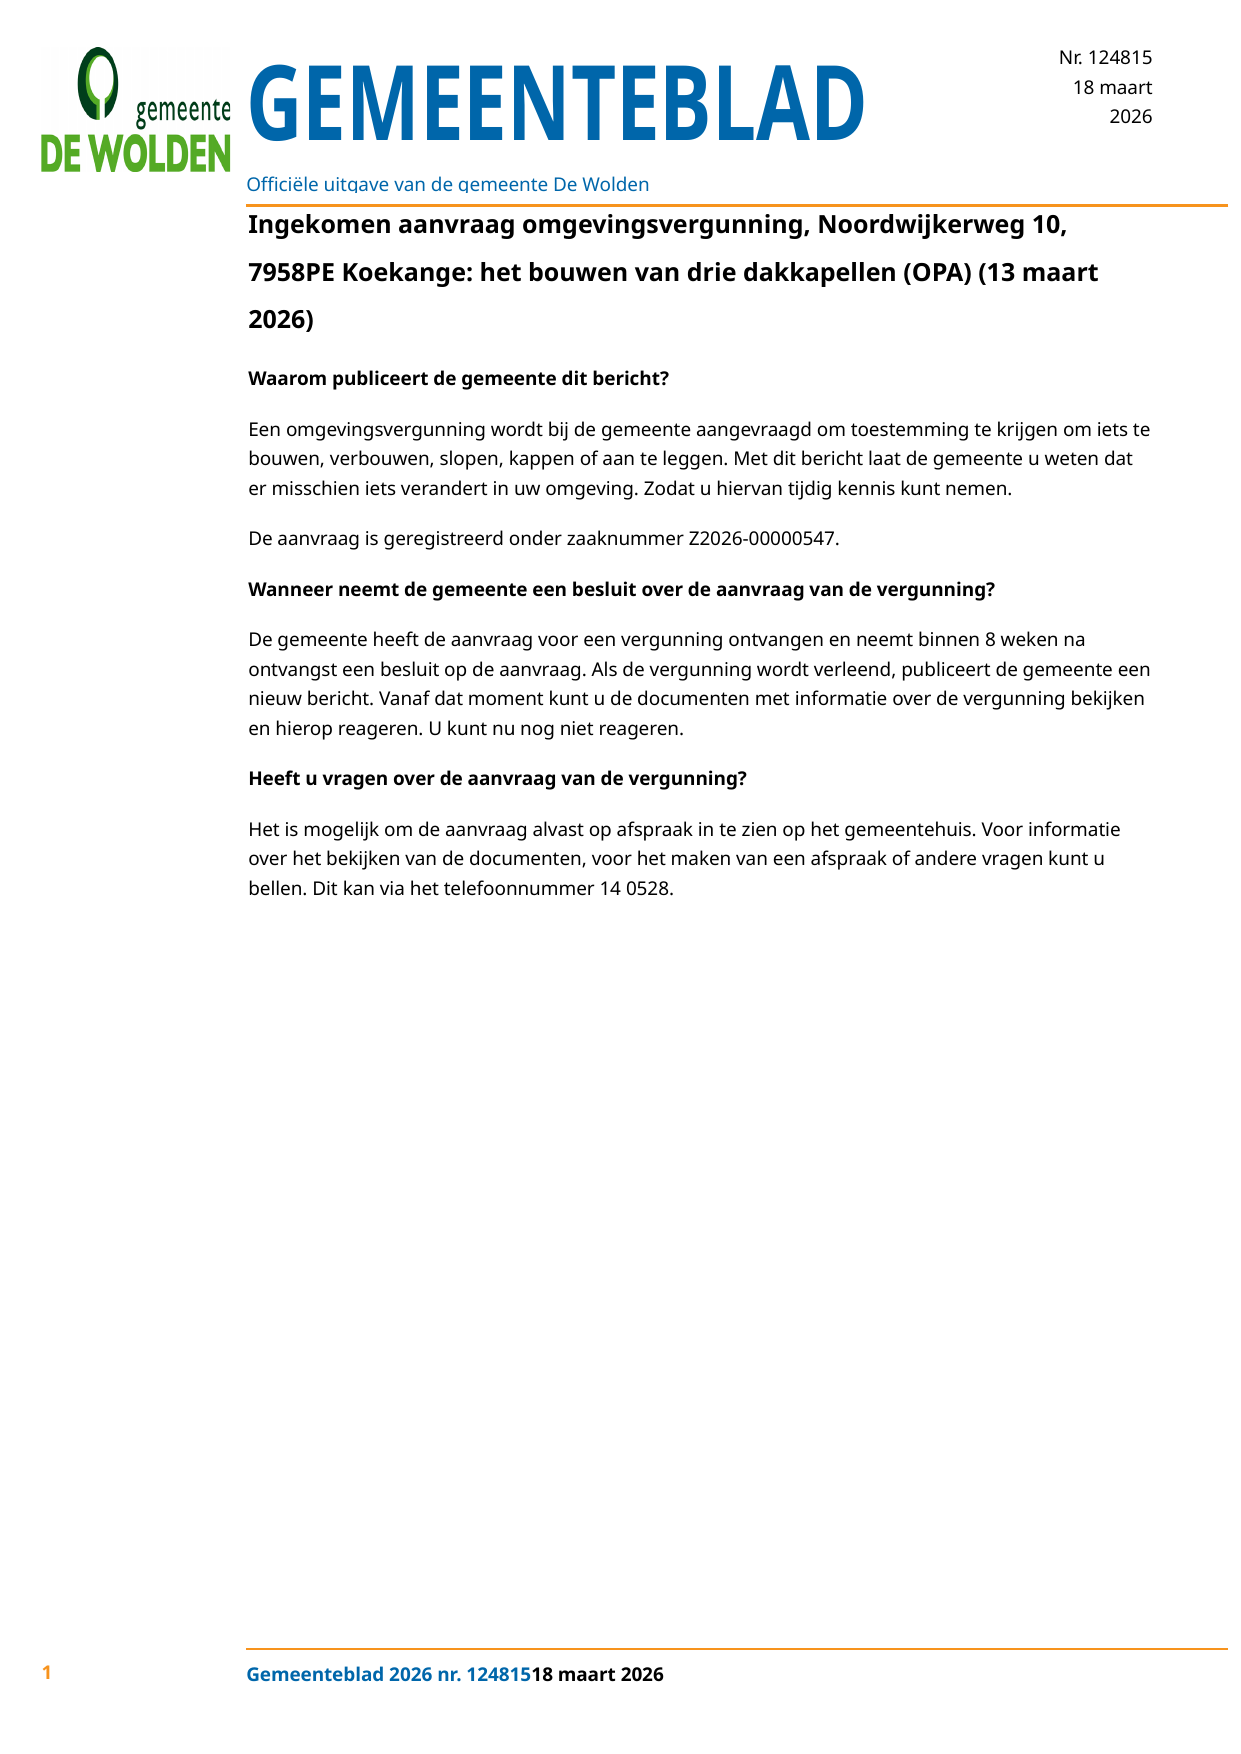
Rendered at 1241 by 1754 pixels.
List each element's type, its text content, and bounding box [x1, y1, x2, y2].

text Heeft u vragen over de aanvraag van de vergunning? [248, 766, 1152, 791]
picture [41, 47, 231, 172]
text De aanvraag is geregistreerd onder zaaknummer Z2026-00000547. [248, 526, 1152, 551]
text De gemeente heeft de aanvraag voor een vergunning ontvangen en neemt binnen 8 weken na ontvangst een besluit op de aanvraag. Als de vergunning wordt verleend, publiceert de gemeente een nieuw bericht. Vanaf dat moment kunt u de documenten met informatie over de vergunning bekijken en hierop reageren. U kunt nu nog niet reageren. [248, 626, 1152, 741]
text Ingekomen aanvraag omgevingsvergunning, Noordwijkerweg 10, 7958PE Koekange: het bouwen van drie dakkapellen (OPA) (13 maart 2026) [248, 207, 1152, 336]
text Waarom publiceert de gemeente dit bericht? [248, 366, 1152, 391]
text Wanneer neemt de gemeente een besluit over de aanvraag van de vergunning? [248, 576, 1152, 602]
text Een omgevingsvergunning wordt bij de gemeente aangevraagd om toestemming te krijgen om iets te bouwen, verbouwen, slopen, kappen of aan te leggen. Met dit bericht laat de gemeente u weten dat er misschien iets verandert in uw omgeving. Zodat u hiervan tijdig kennis kunt nemen. [248, 416, 1152, 501]
text Het is mogelijk om de aanvraag alvast op afspraak in te zien op het gemeentehuis. Voor informatie over het bekijken van de documenten, voor het maken van een afspraak of andere vragen kunt u bellen. Dit kan via het telefoonnummer 14 0528. [248, 816, 1152, 901]
